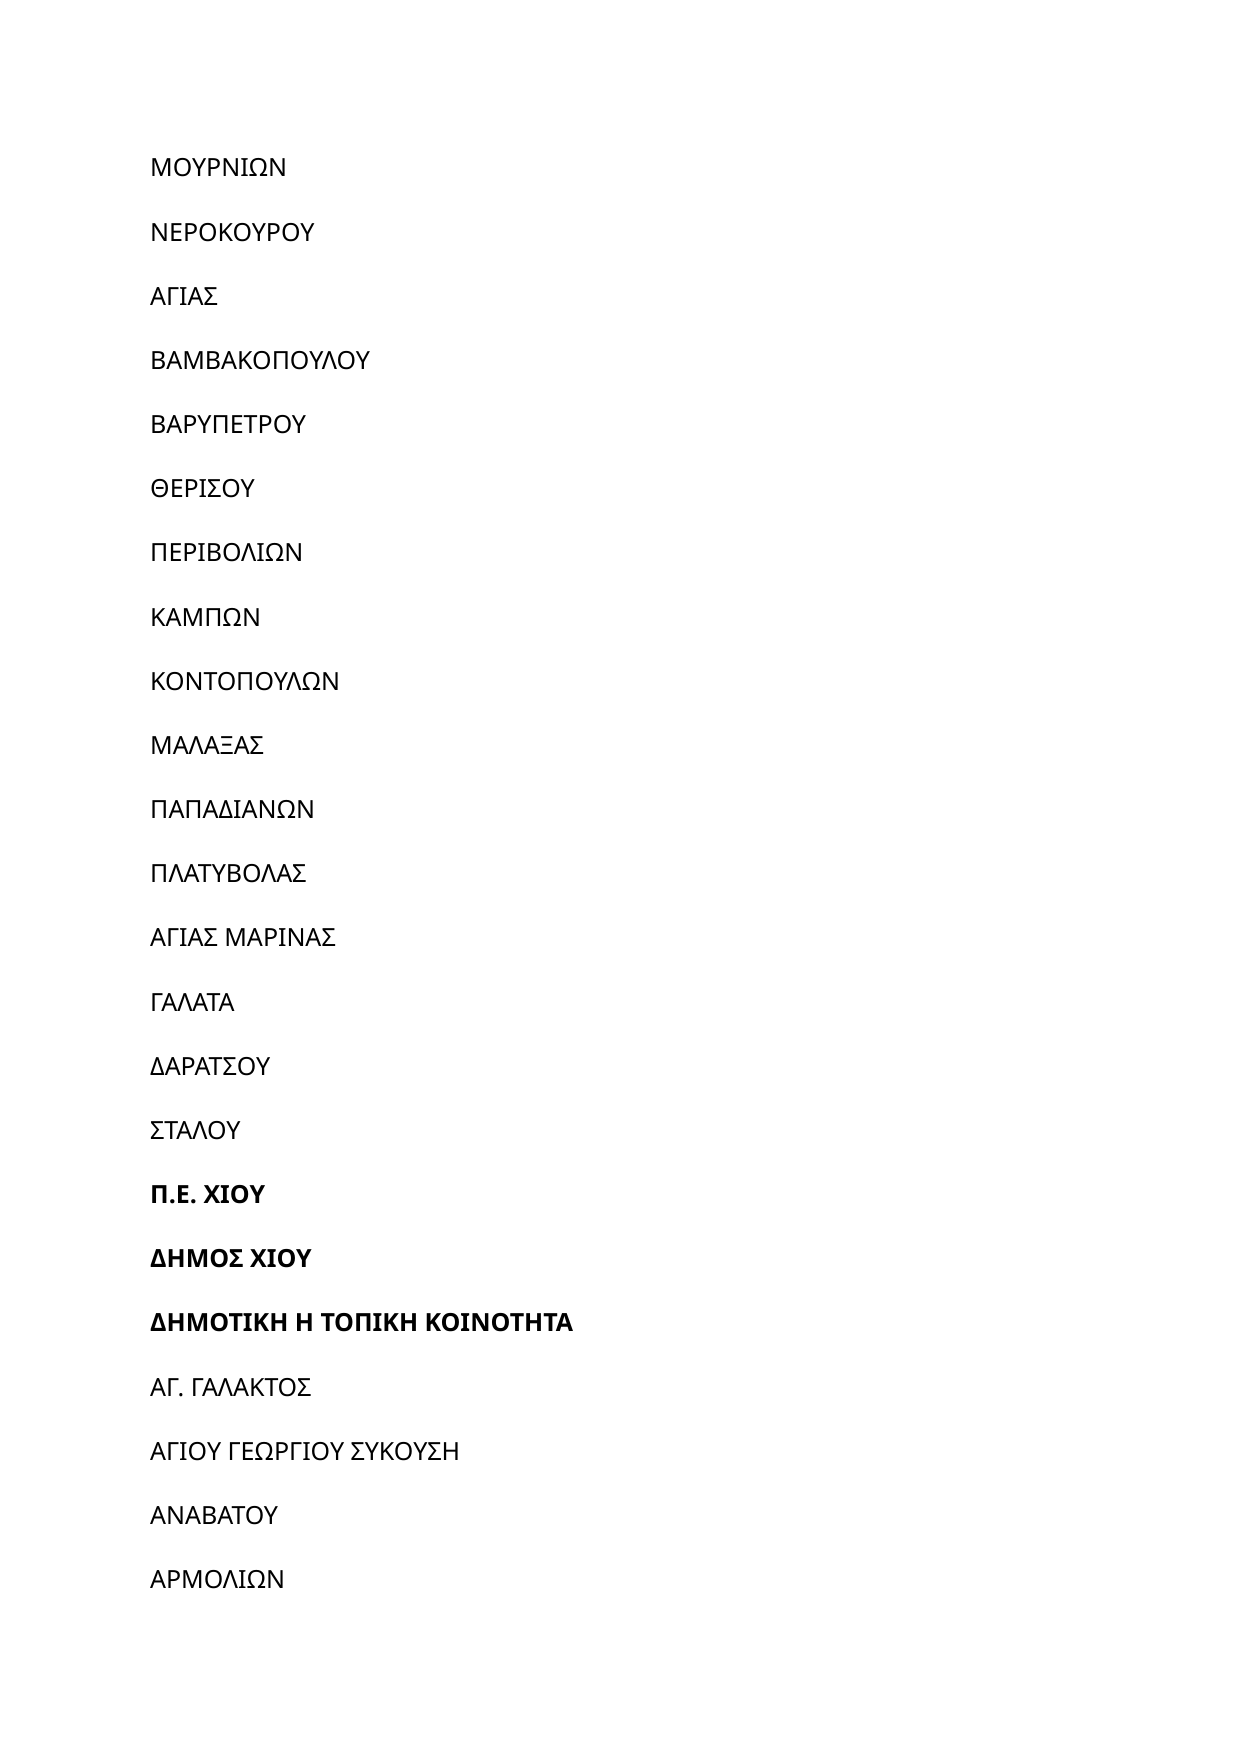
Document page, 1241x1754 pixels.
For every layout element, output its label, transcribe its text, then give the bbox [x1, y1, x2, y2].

text Π.Ε. ΧΙΟΥ [150, 1177, 1090, 1211]
text ΔΗΜΟΤΙΚΗ Η ΤΟΠΙΚΗ ΚΟΙΝΟΤΗΤΑ [150, 1305, 1090, 1339]
text ΔΑΡΑΤΣΟΥ [150, 1048, 1090, 1082]
text ΑΡΜΟΛΙΩΝ [150, 1562, 1090, 1596]
text ΚΑΜΠΩΝ [150, 599, 1090, 633]
text ΠΑΠΑΔΙΑΝΩΝ [150, 792, 1090, 826]
text ΑΓ. ΓΑΛΑΚΤΟΣ [150, 1369, 1090, 1403]
text ΒΑΜΒΑΚΟΠΟΥΛΟΥ [150, 342, 1090, 377]
text ΑΓΙΑΣ [150, 278, 1090, 312]
text ΑΓΙΑΣ ΜΑΡΙΝΑΣ [150, 920, 1090, 954]
text ΠΕΡΙΒΟΛΙΩΝ [150, 535, 1090, 569]
text ΘΕΡΙΣΟΥ [150, 471, 1090, 505]
text ΒΑΡΥΠΕΤΡΟΥ [150, 407, 1090, 441]
text ΚΟΝΤΟΠΟΥΛΩΝ [150, 663, 1090, 697]
text ΜΑΛΑΞΑΣ [150, 727, 1090, 762]
text ΑΝΑΒΑΤΟΥ [150, 1497, 1090, 1532]
text ΑΓΙΟΥ ΓΕΩΡΓΙΟΥ ΣΥΚΟΥΣΗ [150, 1433, 1090, 1467]
text ΓΑΛΑΤΑ [150, 984, 1090, 1018]
text ΠΛΑΤΥΒΟΛΑΣ [150, 856, 1090, 890]
text ΔΗΜΟΣ ΧΙΟΥ [150, 1241, 1090, 1275]
text ΜΟΥΡΝΙΩΝ [150, 150, 1090, 184]
text ΣΤΑΛΟΥ [150, 1112, 1090, 1147]
text ΝΕΡΟΚΟΥΡΟΥ [150, 214, 1090, 248]
